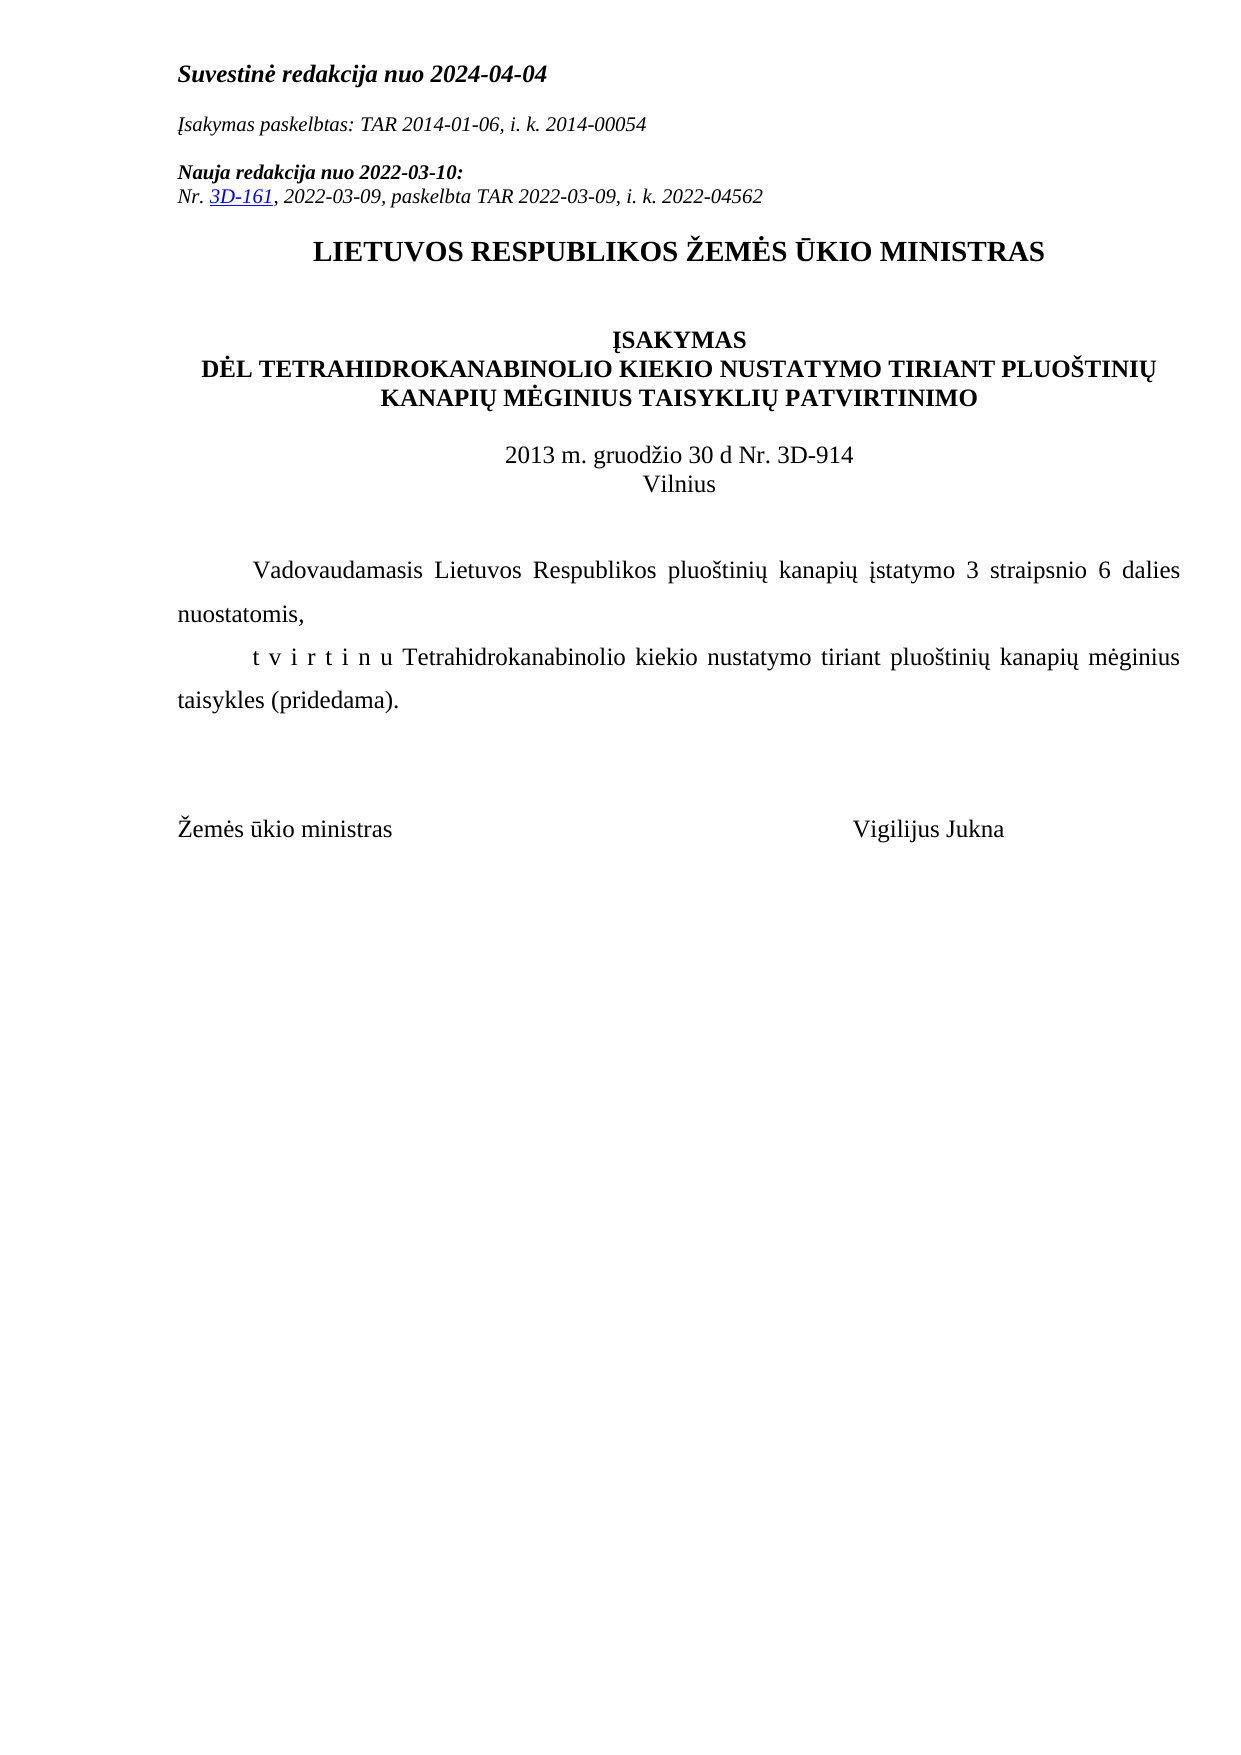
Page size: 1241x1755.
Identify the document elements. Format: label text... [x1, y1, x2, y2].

text Nauja redakcija nuo 2022-03-10: [177, 160, 1181, 184]
text Vilnius [177, 469, 1181, 498]
text Suvestinė redakcija nuo 2024-04-04 [177, 59, 1181, 88]
text DĖL TETRAHIDROKANABINOLIO KIEKIO NUSTATYMO TIRIANT PLUOŠTINIŲ KANAPIŲ MĖGINIUS TAISYKLIŲ PATVIRTINIMO [177, 354, 1181, 412]
text t v i r t i n u Tetrahidrokanabinolio kiekio nustatymo tiriant pluoštinių kanapių mėginius taisykles (pridedama). [177, 642, 1181, 714]
text ĮSAKYMAS [177, 326, 1181, 354]
text 2013 m. gruodžio 30 d Nr. 3D-914 [177, 441, 1181, 469]
text Nr. 3D-161, 2022-03-09, paskelbta TAR 2022-03-09, i. k. 2022-04562 [177, 184, 1181, 208]
text Įsakymas paskelbtas: TAR 2014-01-06, i. k. 2014-00054 [177, 112, 1181, 136]
text Vadovaudamasis Lietuvos Respublikos pluoštinių kanapių įstatymo 3 straipsnio 6 dalies nuostatomis, [177, 556, 1181, 627]
text LIETUVOS RESPUBLIKOS ŽEMĖS ŪKIO MINISTRAS [177, 234, 1181, 268]
text Žemės ūkio ministras Vigilijus Jukna [177, 814, 1181, 843]
